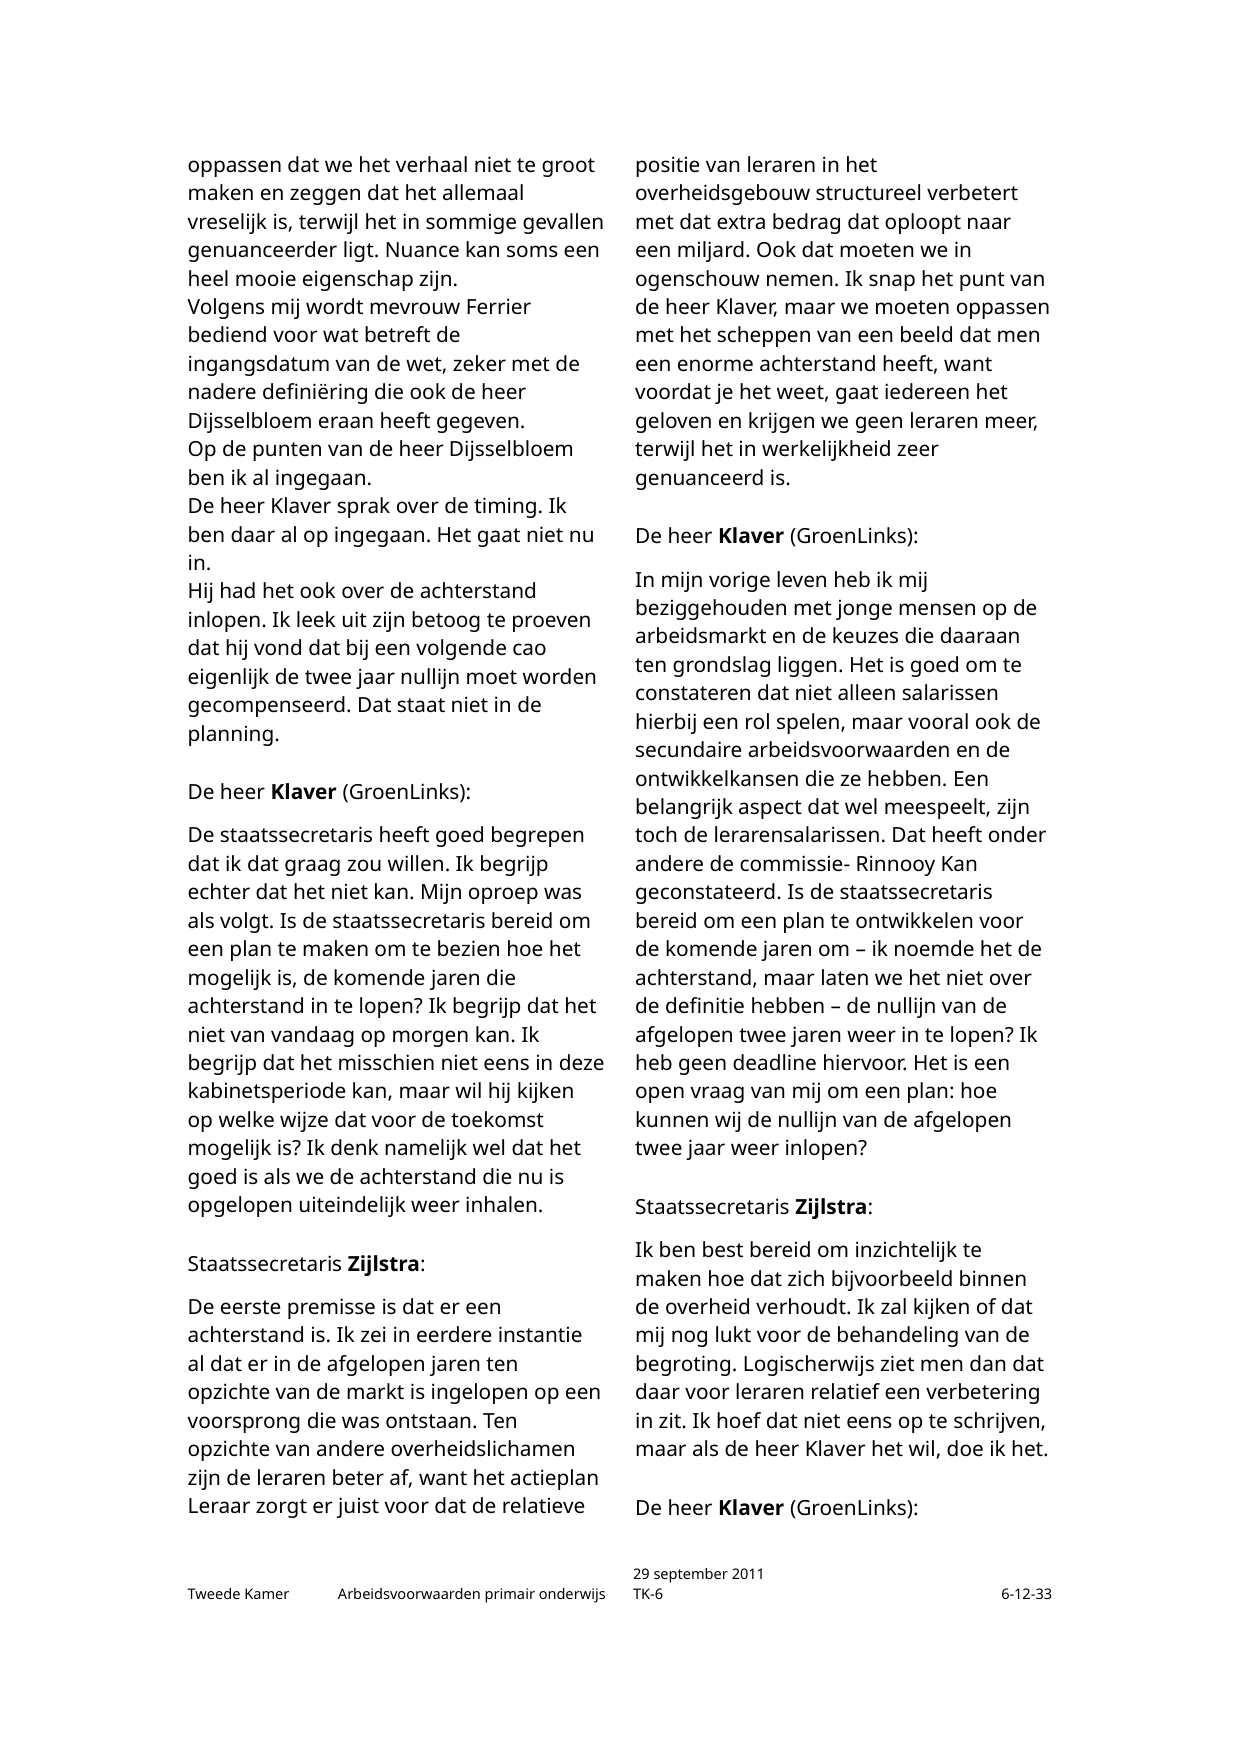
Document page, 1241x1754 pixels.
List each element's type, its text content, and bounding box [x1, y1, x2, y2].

text Op de punten van de heer Dijsselbloem ben ik al ingegaan. [187, 434, 605, 491]
text De heer Klaver (GroenLinks): [635, 1493, 1053, 1521]
text Hij had het ook over de achterstand inlopen. Ik leek uit zijn betoog te proeven dat hij vond dat bij een volgende cao eigenlijk de twee jaar nullijn moet worden gecompenseerd. Dat staat niet in de planning. [187, 577, 605, 747]
text De heer Klaver (GroenLinks): [187, 777, 605, 806]
text De heer Klaver (GroenLinks): [635, 521, 1053, 550]
text Staatssecretaris Zijlstra: [187, 1249, 605, 1277]
text Volgens mij wordt mevrouw Ferrier bediend voor wat betreft de ingangsdatum van de wet, zeker met de nadere definiëring die ook de heer Dijsselbloem eraan heeft gegeven. [187, 292, 605, 434]
text Staatssecretaris Zijlstra: [635, 1192, 1053, 1220]
text positie van leraren in het overheidsgebouw structureel verbetert met dat extra bedrag dat oploopt naar een miljard. Ook dat moeten we in ogenschouw nemen. Ik snap het punt van de heer Klaver, maar we moeten oppassen met het scheppen van een beeld dat men een enorme achterstand heeft, want voordat je het weet, gaat iedereen het geloven en krijgen we geen leraren meer, terwijl het in werkelijkheid zeer genuanceerd is. [635, 150, 1053, 491]
text De heer Klaver sprak over de timing. Ik ben daar al op ingegaan. Het gaat niet nu in. [187, 491, 605, 577]
text De staatssecretaris heeft goed begrepen dat ik dat graag zou willen. Ik begrijp echter dat het niet kan. Mijn oproep was als volgt. Is de staatssecretaris bereid om een plan te maken om te bezien hoe het mogelijk is, de komende jaren die achterstand in te lopen? Ik begrijp dat het niet van vandaag op morgen kan. Ik begrijp dat het misschien niet eens in deze kabinetsperiode kan, maar wil hij kijken op welke wijze dat voor de toekomst mogelijk is? Ik denk namelijk wel dat het goed is als we de achterstand die nu is opgelopen uiteindelijk weer inhalen. [187, 821, 605, 1219]
text oppassen dat we het verhaal niet te groot maken en zeggen dat het allemaal vreselijk is, terwijl het in sommige gevallen genuanceerder ligt. Nuance kan soms een heel mooie eigenschap zijn. [187, 150, 605, 292]
text De eerste premisse is dat er een achterstand is. Ik zei in eerdere instantie al dat er in de afgelopen jaren ten opzichte van de markt is ingelopen op een voorsprong die was ontstaan. Ten opzichte van andere overheidslichamen zijn de leraren beter af, want het actieplan Leraar zorgt er juist voor dat de relatieve [187, 1292, 605, 1520]
text Ik ben best bereid om inzichtelijk te maken hoe dat zich bijvoorbeeld binnen de overheid verhoudt. Ik zal kijken of dat mij nog lukt voor de behandeling van de begroting. Logischerwijs ziet men dan dat daar voor leraren relatief een verbetering in zit. Ik hoef dat niet eens op te schrijven, maar als de heer Klaver het wil, doe ik het. [635, 1235, 1053, 1463]
text In mijn vorige leven heb ik mij beziggehouden met jonge mensen op de arbeidsmarkt en de keuzes die daaraan ten grondslag liggen. Het is goed om te constateren dat niet alleen salarissen hierbij een rol spelen, maar vooral ook de secundaire arbeidsvoorwaarden en de ontwikkelkansen die ze hebben. Een belangrijk aspect dat wel meespeelt, zijn toch de lerarensalarissen. Dat heeft onder andere de commissie- Rinnooy Kan geconstateerd. Is de staatssecretaris bereid om een plan te ontwikkelen voor de komende jaren om – ik noemde het de achterstand, maar laten we het niet over de definitie hebben – de nullijn van de afgelopen twee jaren weer in te lopen? Ik heb geen deadline hiervoor. Het is een open vraag van mij om een plan: hoe kunnen wij de nullijn van de afgelopen twee jaar weer inlopen? [635, 565, 1053, 1162]
